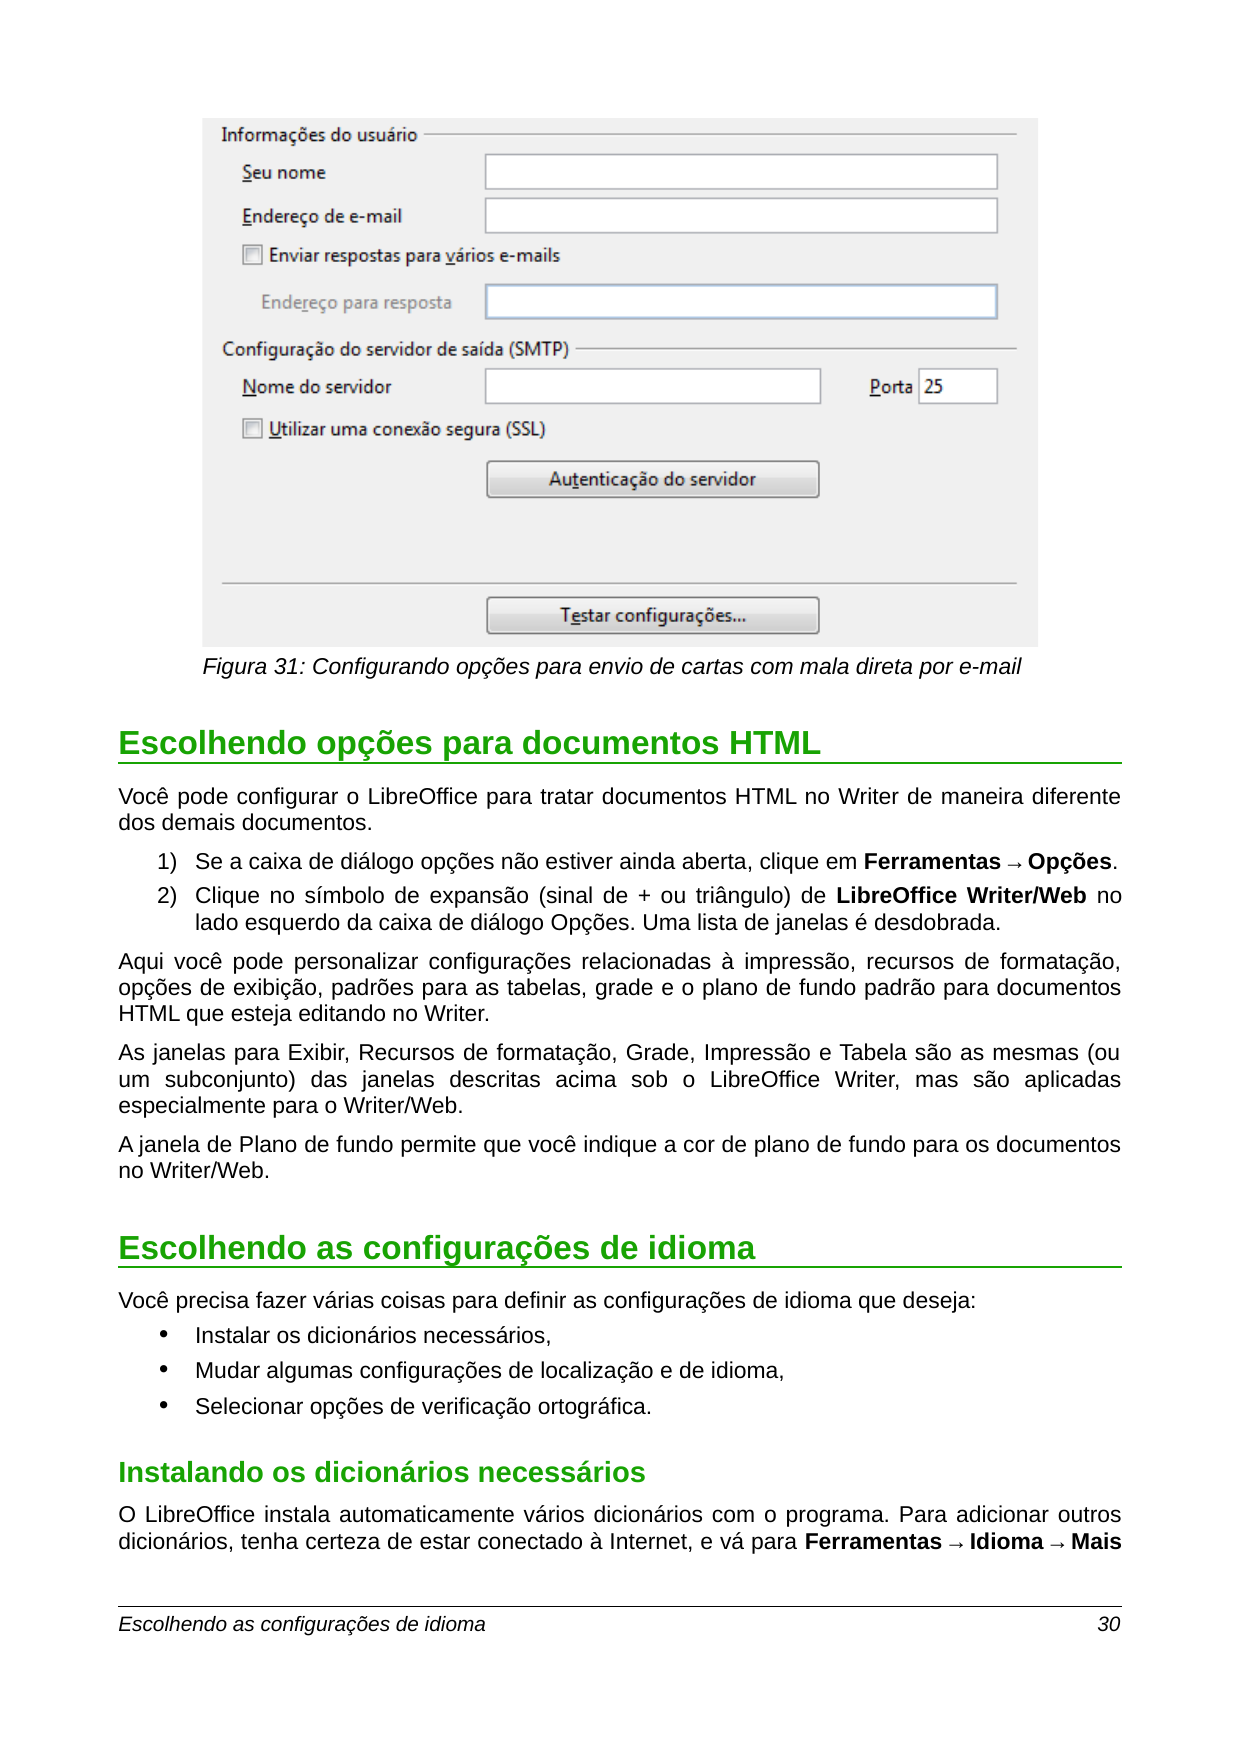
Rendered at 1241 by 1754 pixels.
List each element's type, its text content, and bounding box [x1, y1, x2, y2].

list Mudar algumas configurações de localização e de idioma, [156, 1356, 1122, 1385]
text Aqui você pode personalizar configurações relacionadas à impressão, recursos de formatação, opções de exibição, padrões para as tabelas, grade e o plano de fundo padrão para documentos HTML que esteja editando no Writer. [118, 948, 1122, 1027]
list Se a caixa de diálogo opções não estiver ainda aberta, clique em Ferramentas → Opções. [177, 848, 1122, 876]
list Selecionar opções de verificação ortográfica. [156, 1391, 1122, 1420]
subtitle Instalando os dicionários necessários [118, 1456, 1122, 1489]
text A janela de Plano de fundo permite que você indique a cor de plano de fundo para os documentos no Writer/Web. [118, 1131, 1122, 1183]
list Instalar os dicionários necessários, [156, 1320, 1122, 1349]
text O LibreOffice instala automaticamente vários dicionários com o programa. Para adicionar outros dicionários, tenha certeza de estar conectado à Internet, e vá para Ferramentas → Idioma → Mais [118, 1501, 1122, 1556]
list Você precisa fazer várias coisas para definir as configurações de idioma que deseja: [118, 1287, 1122, 1314]
text Você pode configurar o LibreOffice para tratar documentos HTML no Writer de maneira diferente dos demais documentos. [118, 783, 1122, 835]
list Clique no símbolo de expansão (sinal de + ou triângulo) de LibreOffice Writer/Web no lado esquerdo da caixa de diálogo Opções. Uma lista de janelas é desdobrada. [177, 882, 1122, 935]
text As janelas para Exibir, Recursos de formatação, Grade, Impressão e Tabela são as mesmas (ou um subconjunto) das janelas descritas acima sob o LibreOffice Writer, mas são aplicadas especialmente para o Writer/Web. [118, 1039, 1122, 1118]
subtitle Escolhendo as configurações de idioma [118, 1228, 1122, 1266]
picture [202, 118, 1039, 647]
text Figura 31: Configurando opções para envio de cartas com mala direta por e-mail [202, 653, 1038, 679]
subtitle Escolhendo opções para documentos HTML [118, 723, 1122, 762]
